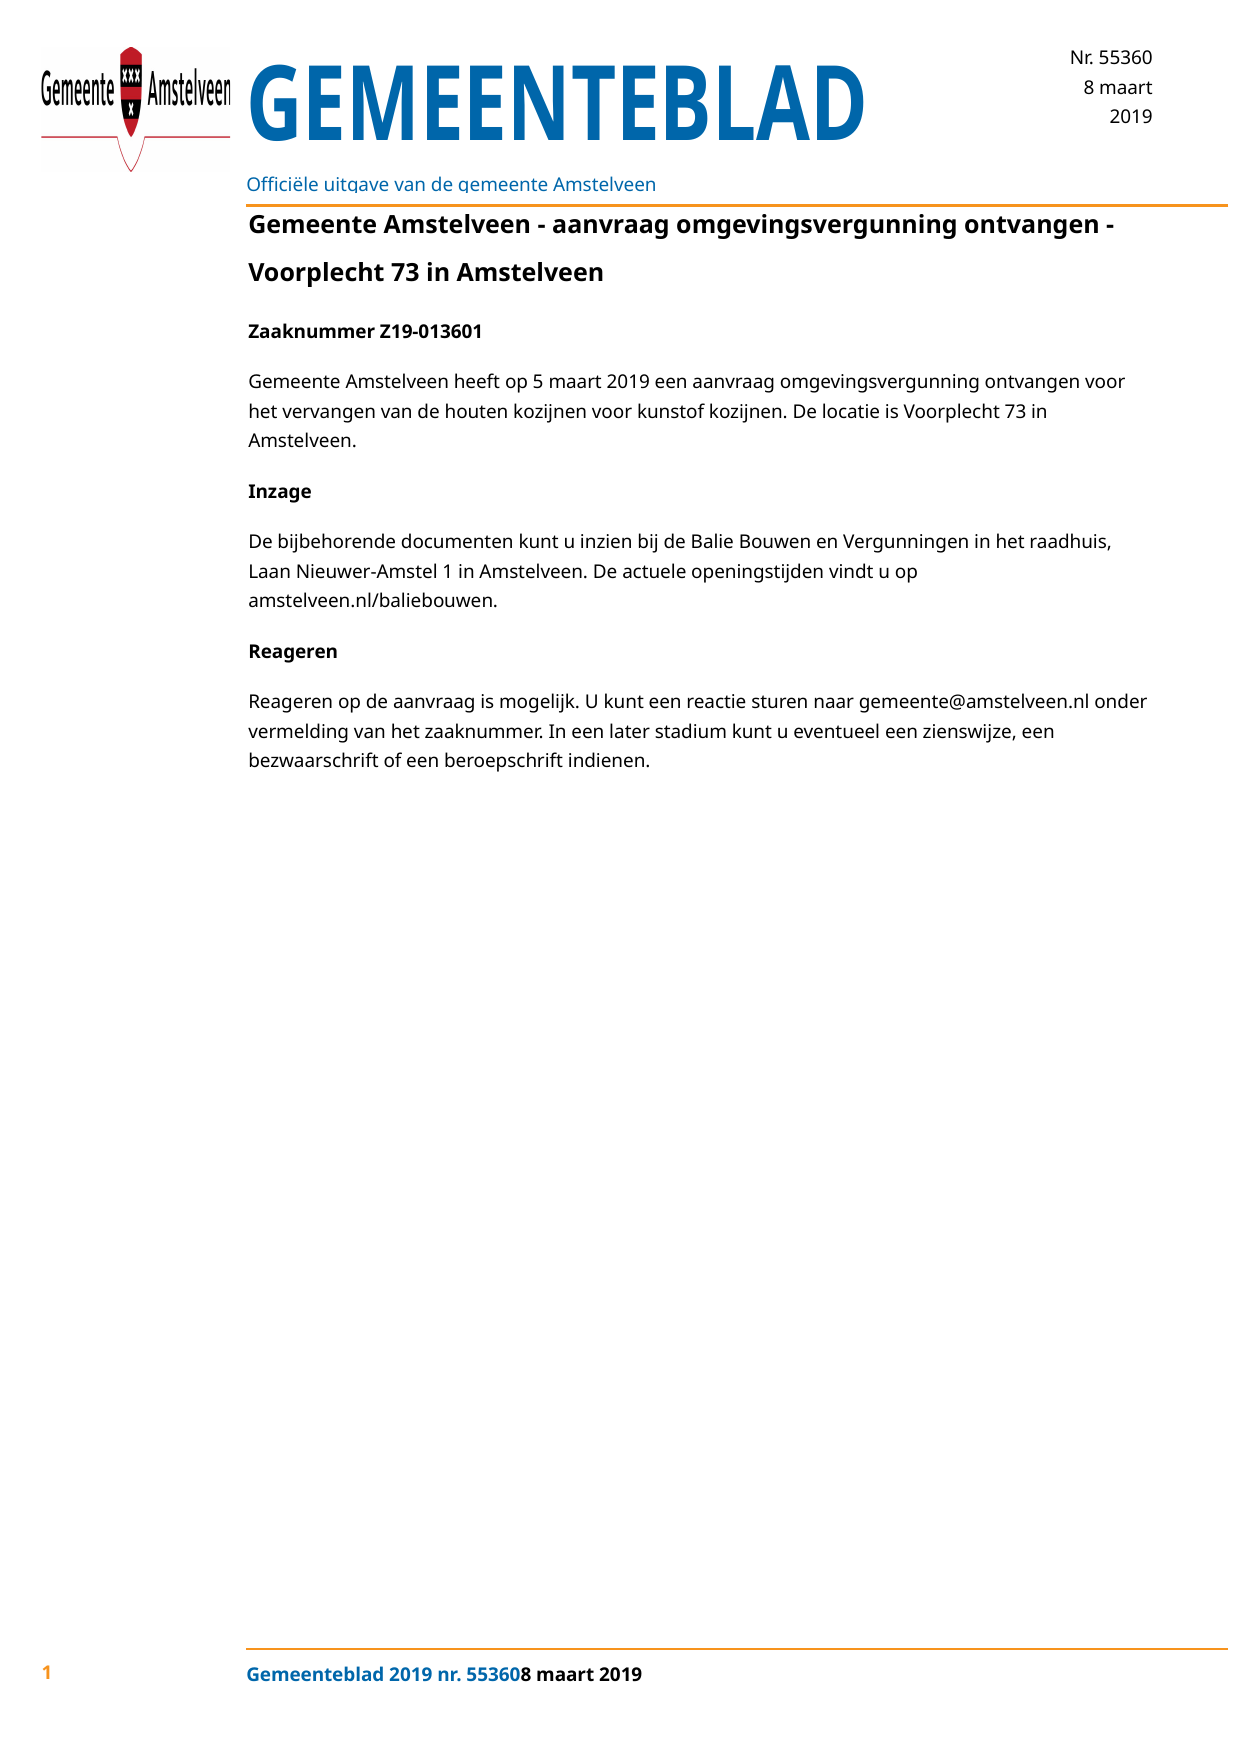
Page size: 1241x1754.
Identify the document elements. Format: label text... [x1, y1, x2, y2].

picture [41, 47, 231, 172]
text Reageren [248, 638, 1152, 664]
text Gemeente Amstelveen heeft op 5 maart 2019 een aanvraag omgevingsvergunning ontvangen voor het vervangen van de houten kozijnen voor kunstof kozijnen. De locatie is Voorplecht 73 in Amstelveen. [248, 368, 1152, 453]
text Reageren op de aanvraag is mogelijk. U kunt een reactie sturen naar gemeente@amstelveen.nl onder vermelding van het zaaknummer. In een later stadium kunt u eventueel een zienswijze, een bezwaarschrift of een beroepschrift indienen. [248, 688, 1152, 773]
text De bijbehorende documenten kunt u inzien bij de Balie Bouwen en Vergunningen in het raadhuis, Laan Nieuwer-Amstel 1 in Amstelveen. De actuele openingstijden vindt u op amstelveen.nl/baliebouwen. [248, 528, 1152, 613]
text Zaaknummer Z19-013601 [248, 318, 1152, 344]
text Gemeente Amstelveen - aanvraag omgevingsvergunning ontvangen - Voorplecht 73 in Amstelveen [248, 207, 1152, 288]
text Inzage [248, 478, 1152, 504]
